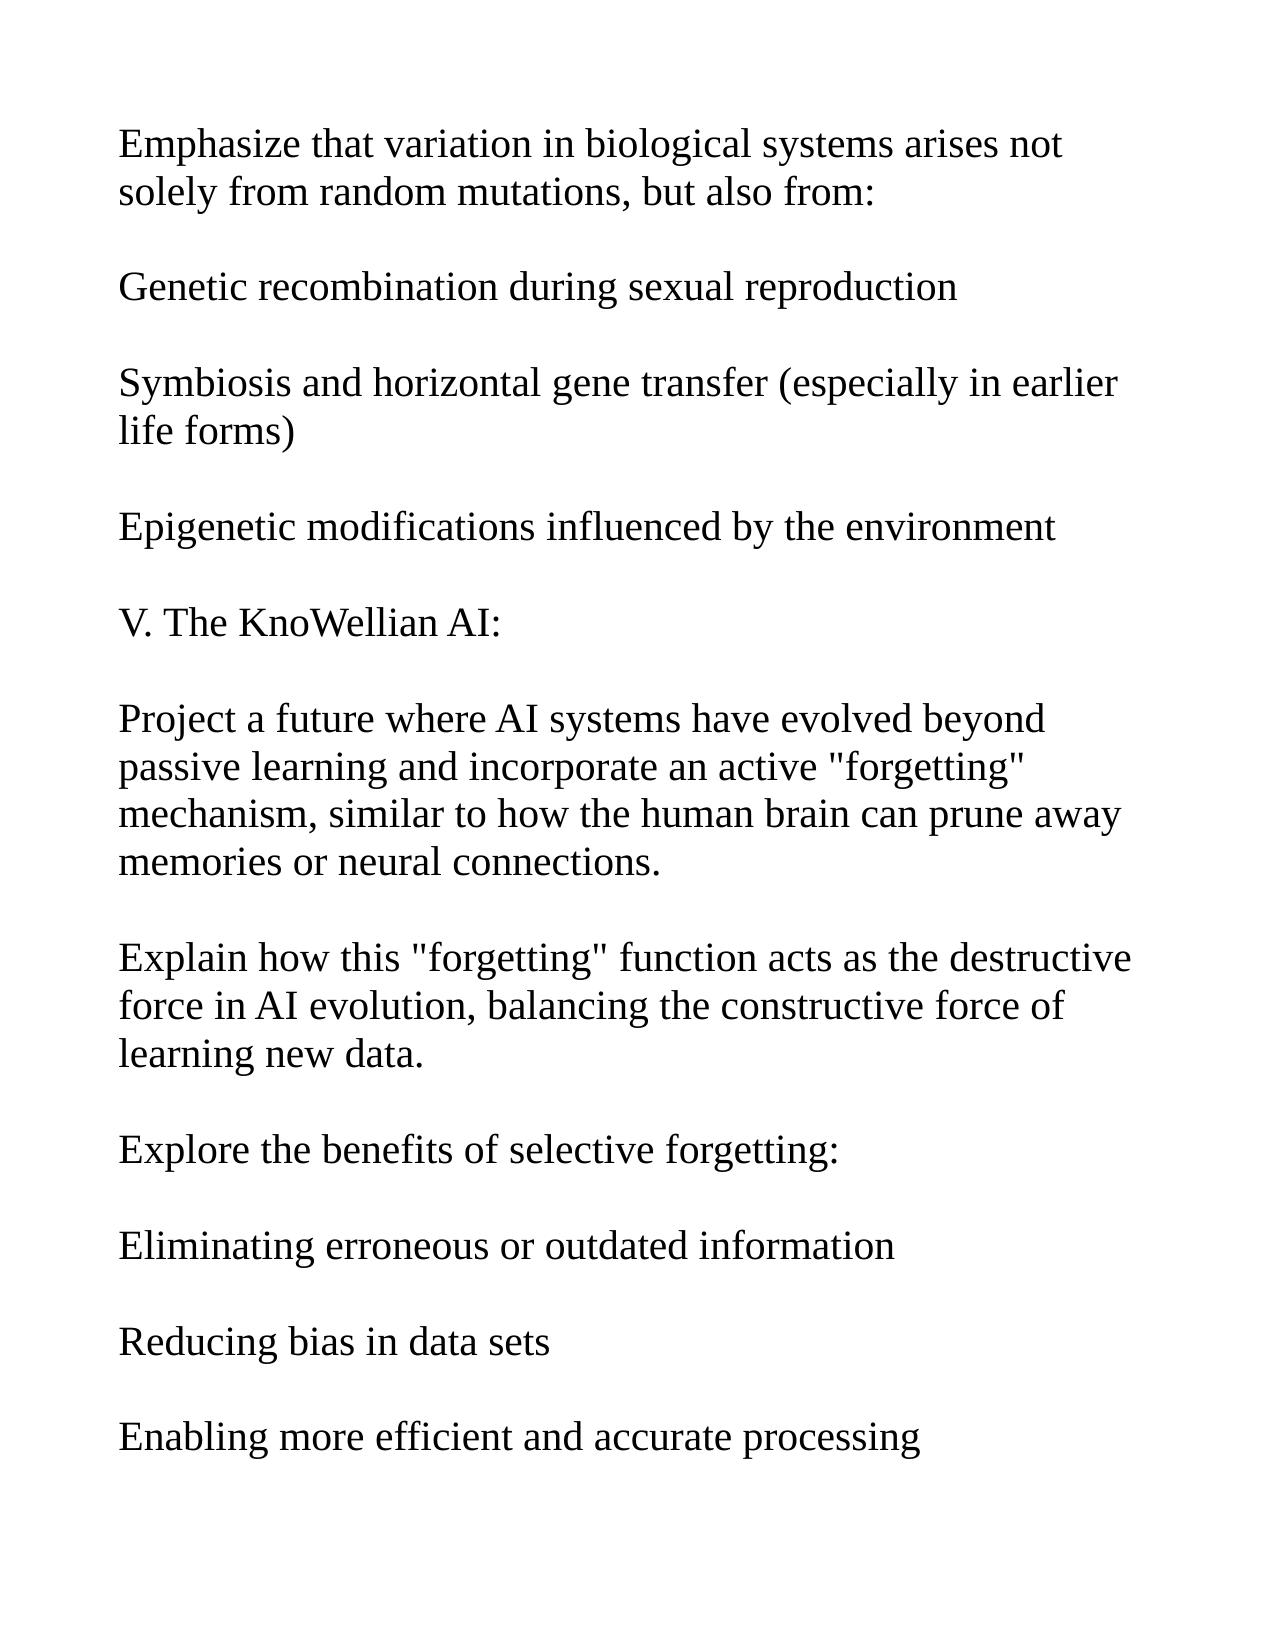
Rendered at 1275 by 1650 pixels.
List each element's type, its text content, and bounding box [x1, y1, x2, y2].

text Explore the benefits of selective forgetting: [118, 1124, 1157, 1172]
text Explain how this "forgetting" function acts as the destructive force in AI evolution, balancing the constructive force of learning new data. [118, 933, 1157, 1076]
text Enabling more efficient and accurate processing [118, 1412, 1157, 1460]
text Epigenetic modifications influenced by the environment [118, 501, 1157, 549]
text Genetic recombination during sexual reproduction [118, 262, 1157, 310]
text Emphasize that variation in biological systems arises not solely from random mutations, but also from: [118, 118, 1157, 214]
text Project a future where AI systems have evolved beyond passive learning and incorporate an active "forgetting" mechanism, similar to how the human brain can prune away memories or neural connections. [118, 693, 1157, 885]
text Symbiosis and horizontal gene transfer (especially in earlier life forms) [118, 358, 1157, 453]
text Reducing bias in data sets [118, 1316, 1157, 1364]
text Eliminating erroneous or outdated information [118, 1220, 1157, 1268]
text V. The KnoWellian AI: [118, 597, 1157, 645]
